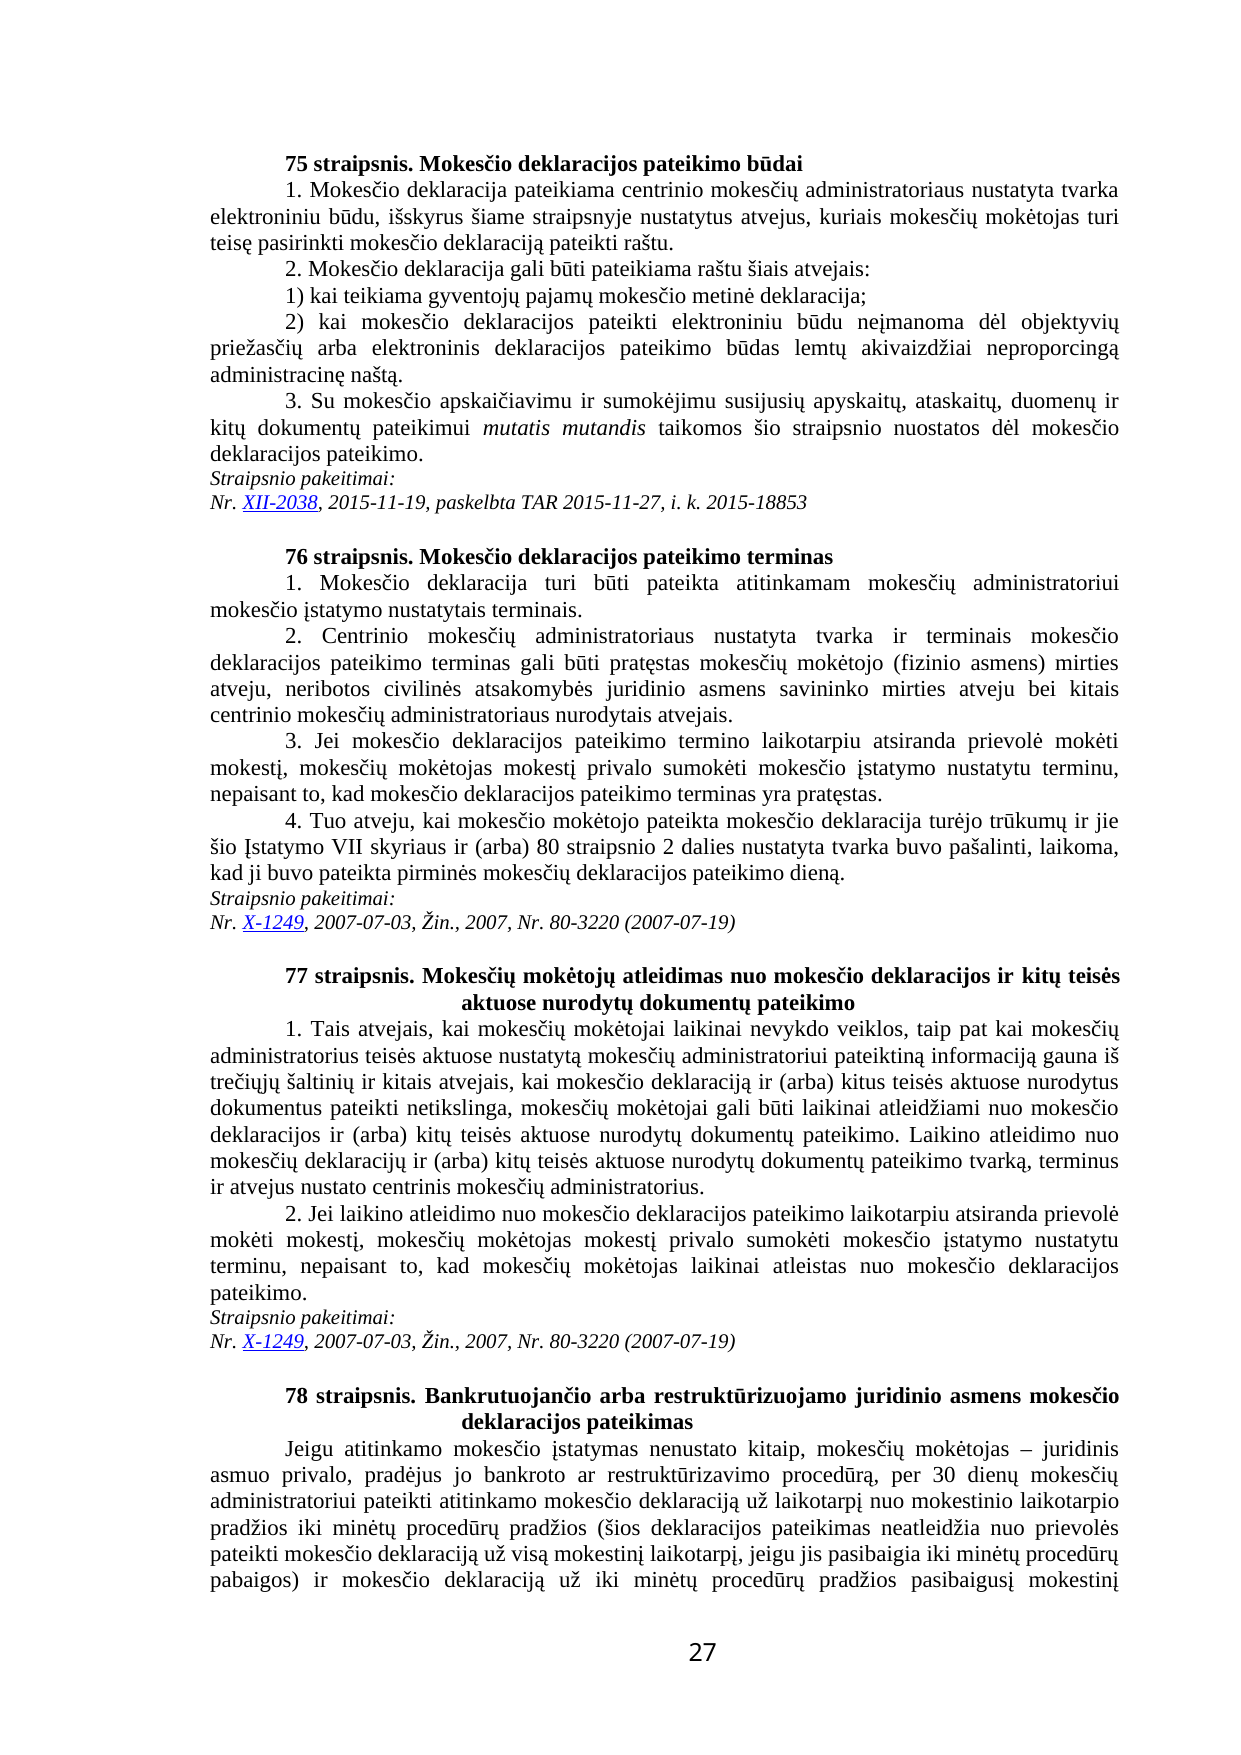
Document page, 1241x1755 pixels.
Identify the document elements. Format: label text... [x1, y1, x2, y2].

text 2. Centrinio mokesčių administratoriaus nustatyta tvarka ir terminais mokesčio deklaracijos pateikimo terminas gali būti pratęstas mokesčių mokėtojo (fizinio asmens) mirties atveju, neribotos civilinės atsakomybės juridinio asmens savininko mirties atveju bei kitais centrinio mokesčių administratoriaus nurodytais atvejais. [210, 622, 1120, 728]
text Straipsnio pakeitimai: [210, 1305, 1120, 1329]
text 3. Jei mokesčio deklaracijos pateikimo termino laikotarpiu atsiranda prievolė mokėti mokestį, mokesčių mokėtojas mokestį privalo sumokėti mokesčio įstatymo nustatytu terminu, nepaisant to, kad mokesčio deklaracijos pateikimo terminas yra pratęstas. [210, 728, 1120, 807]
text Straipsnio pakeitimai: [210, 466, 1120, 490]
text 2. Jei laikino atleidimo nuo mokesčio deklaracijos pateikimo laikotarpiu atsiranda prievolė mokėti mokestį, mokesčių mokėtojas mokestį privalo sumokėti mokesčio įstatymo nustatytu terminu, nepaisant to, kad mokesčių mokėtojas laikinai atleistas nuo mokesčio deklaracijos pateikimo. [210, 1200, 1120, 1305]
text Jeigu atitinkamo mokesčio įstatymas nenustato kitaip, mokesčių mokėtojas – juridinis asmuo privalo, pradėjus jo bankroto ar restruktūrizavimo procedūrą, per 30 dienų mokesčių administratoriui pateikti atitinkamo mokesčio deklaraciją už laikotarpį nuo mokestinio laikotarpio pradžios iki minėtų procedūrų pradžios (šios deklaracijos pateikimas neatleidžia nuo prievolės pateikti mokesčio deklaraciją už visą mokestinį laikotarpį, jeigu jis pasibaigia iki minėtų procedūrų pabaigos) ir mokesčio deklaraciją už iki minėtų procedūrų pradžios pasibaigusį mokestinį [210, 1435, 1120, 1593]
text 1. Mokesčio deklaracija pateikiama centrinio mokesčių administratoriaus nustatyta tvarka elektroniniu būdu, išskyrus šiame straipsnyje nustatytus atvejus, kuriais mokesčių mokėtojas turi teisę pasirinkti mokesčio deklaraciją pateikti raštu. [210, 176, 1120, 255]
text 75 straipsnis. Mokesčio deklaracijos pateikimo būdai [210, 150, 1120, 176]
text 1. Mokesčio deklaracija turi būti pateikta atitinkamam mokesčių administratoriui mokesčio įstatymo nustatytais terminais. [210, 569, 1120, 622]
text Nr. X-1249, 2007-07-03, Žin., 2007, Nr. 80-3220 (2007-07-19) [210, 910, 1120, 934]
text 2) kai mokesčio deklaracijos pateikti elektroniniu būdu neįmanoma dėl objektyvių priežasčių arba elektroninis deklaracijos pateikimo būdas lemtų akivaizdžiai neproporcingą administracinę naštą. [210, 308, 1120, 387]
text 77 straipsnis. Mokesčių mokėtojų atleidimas nuo mokesčio deklaracijos ir kitų teisės aktuose nurodytų dokumentų pateikimo [285, 963, 1120, 1015]
text Nr. XII-2038, 2015-11-19, paskelbta TAR 2015-11-27, i. k. 2015-18853 [210, 490, 1120, 514]
text Straipsnio pakeitimai: [210, 886, 1120, 910]
text 1. Tais atvejais, kai mokesčių mokėtojai laikinai nevykdo veiklos, taip pat kai mokesčių administratorius teisės aktuose nustatytą mokesčių administratoriui pateiktiną informaciją gauna iš trečiųjų šaltinių ir kitais atvejais, kai mokesčio deklaraciją ir (arba) kitus teisės aktuose nurodytus dokumentus pateikti netikslinga, mokesčių mokėtojai gali būti laikinai atleidžiami nuo mokesčio deklaracijos ir (arba) kitų teisės aktuose nurodytų dokumentų pateikimo. Laikino atleidimo nuo mokesčių deklaracijų ir (arba) kitų teisės aktuose nurodytų dokumentų pateikimo tvarką, terminus ir atvejus nustato centrinis mokesčių administratorius. [210, 1015, 1120, 1200]
text 2. Mokesčio deklaracija gali būti pateikiama raštu šiais atvejais: [210, 255, 1120, 282]
text 78 straipsnis. Bankrutuojančio arba restruktūrizuojamo juridinio asmens mokesčio deklaracijos pateikimas [285, 1382, 1120, 1435]
text 4. Tuo atveju, kai mokesčio mokėtojo pateikta mokesčio deklaracija turėjo trūkumų ir jie šio Įstatymo VII skyriaus ir (arba) 80 straipsnio 2 dalies nustatyta tvarka buvo pašalinti, laikoma, kad ji buvo pateikta pirminės mokesčių deklaracijos pateikimo dieną. [210, 807, 1120, 886]
text 3. Su mokesčio apskaičiavimu ir sumokėjimu susijusių apyskaitų, ataskaitų, duomenų ir kitų dokumentų pateikimui mutatis mutandis taikomos šio straipsnio nuostatos dėl mokesčio deklaracijos pateikimo. [210, 387, 1120, 466]
text Nr. X-1249, 2007-07-03, Žin., 2007, Nr. 80-3220 (2007-07-19) [210, 1329, 1120, 1353]
text 1) kai teikiama gyventojų pajamų mokesčio metinė deklaracija; [210, 282, 1120, 308]
text 76 straipsnis. Mokesčio deklaracijos pateikimo terminas [210, 543, 1120, 569]
